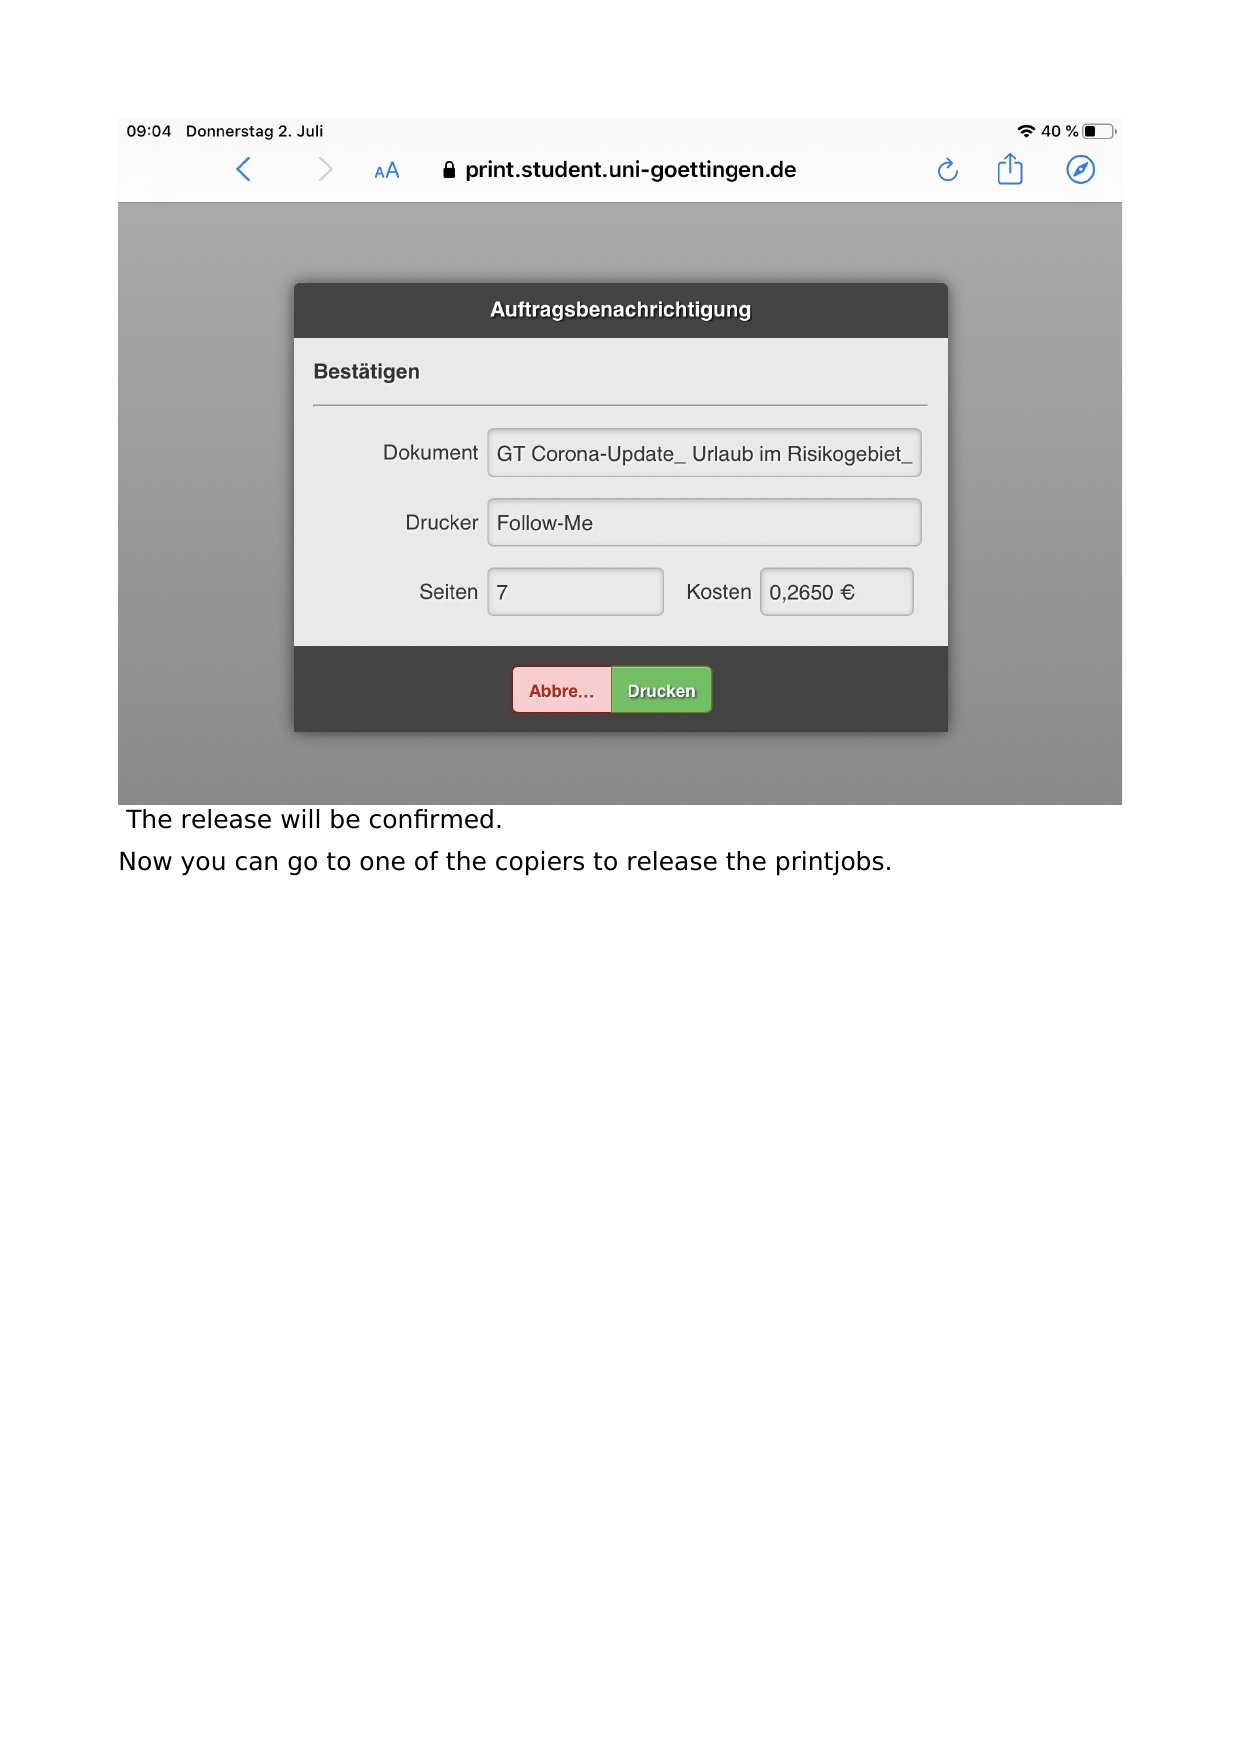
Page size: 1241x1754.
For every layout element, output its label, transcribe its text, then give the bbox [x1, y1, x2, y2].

text The release will be confirmed. [118, 805, 1122, 834]
picture [118, 118, 1123, 805]
text Now you can go to one of the copiers to release the printjobs. [118, 847, 1122, 876]
